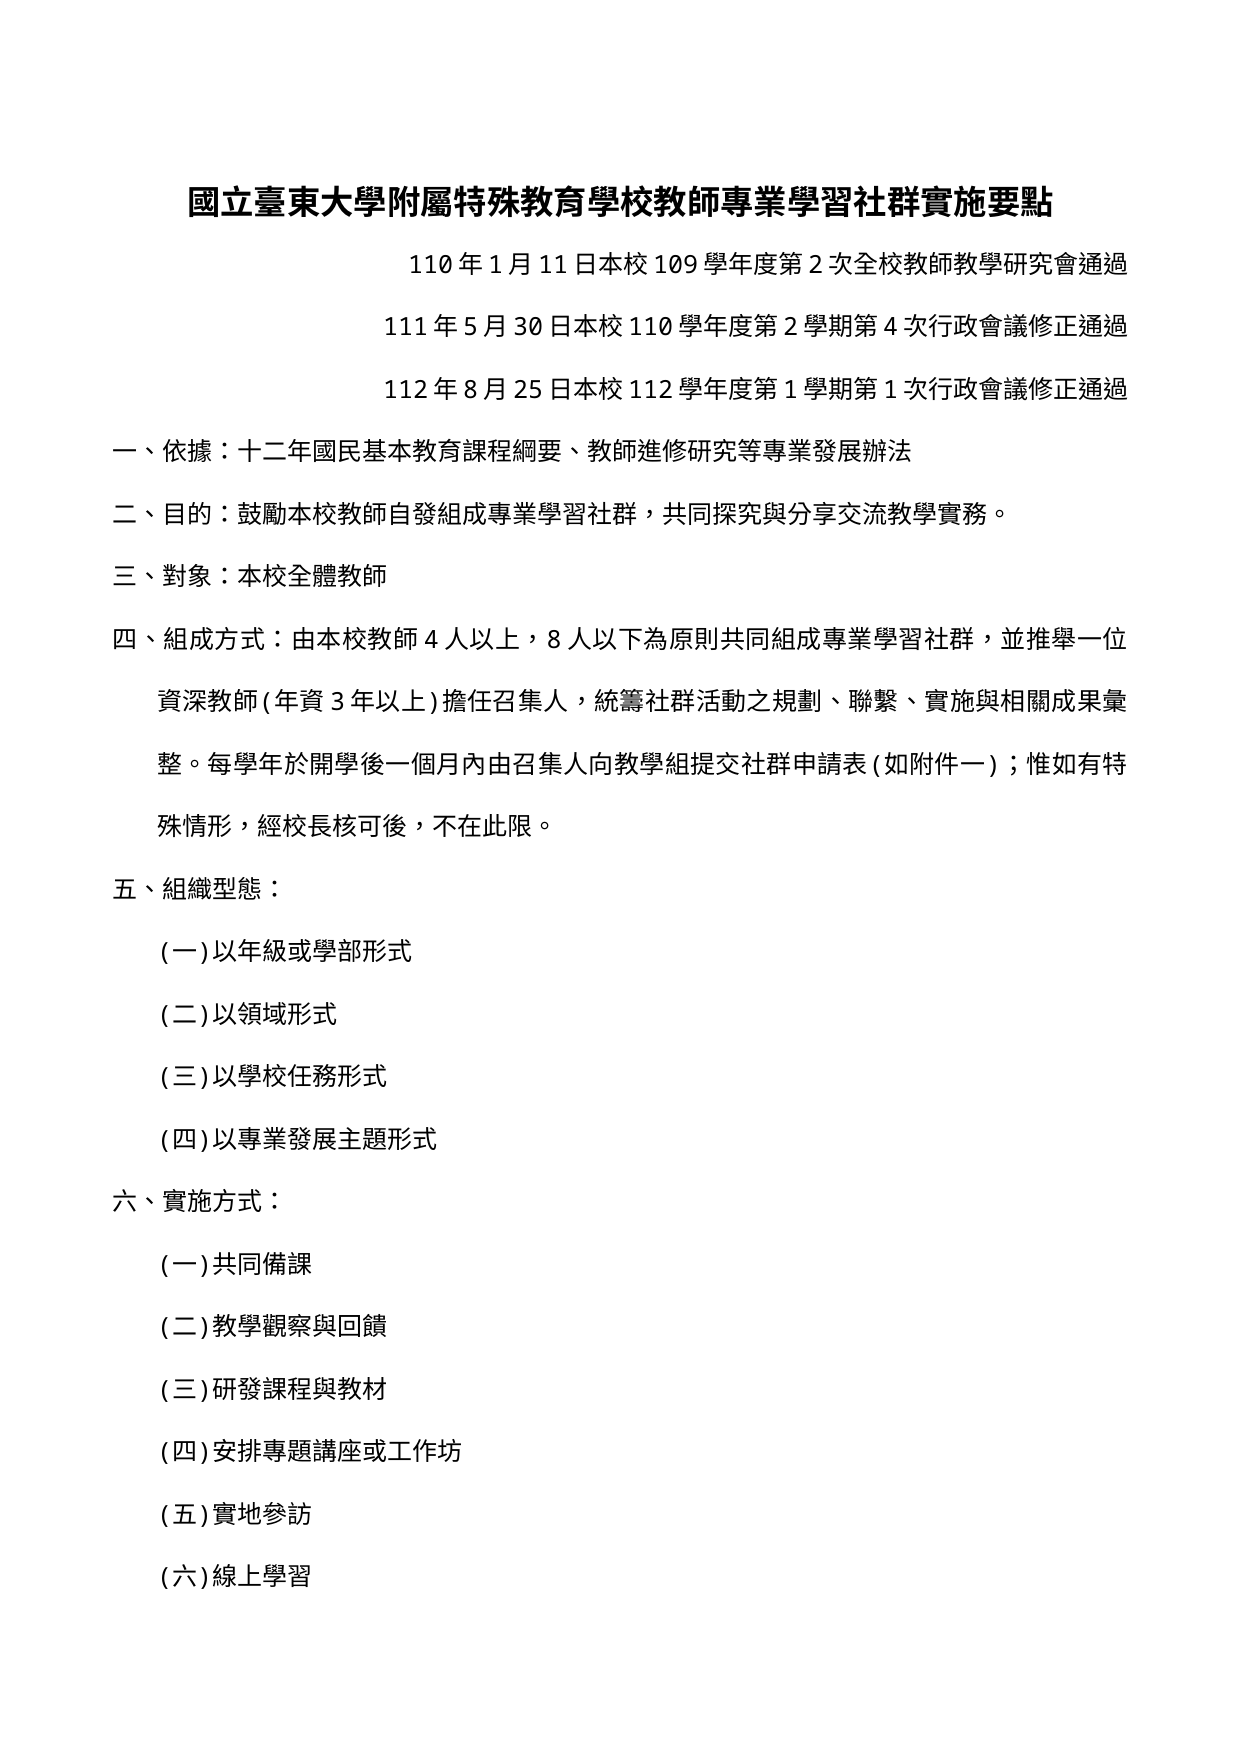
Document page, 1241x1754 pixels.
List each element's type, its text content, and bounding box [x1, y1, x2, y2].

text 國立臺東大學附屬特殊教育學校教師專業學習社群實施要點 [112, 158, 1128, 221]
text 二、目的：鼓勵本校教師自發組成專業學習社群，共同探究與分享交流教學實務。 [112, 471, 1128, 533]
text (三)以學校任務形式 [157, 1033, 1128, 1096]
text (四)安排專題講座或工作坊 [157, 1408, 1128, 1471]
text (二)以領域形式 [157, 971, 1128, 1033]
text 四、組成方式：由本校教師4人以上，8人以下為原則共同組成專業學習社群，並推舉一位資深教師(年資3年以上)擔任召集人，統籌社群活動之規劃、聯繫、實施與相關成果彙整。每學年於開學後一個月內由召集人向教學組提交社群申請表(如附件一)；惟如有特殊情形，經校長核可後，不在此限。 [112, 596, 1128, 846]
text (六)線上學習 [157, 1533, 1128, 1596]
text 六、實施方式： [112, 1158, 1128, 1221]
text (三)研發課程與教材 [157, 1346, 1128, 1408]
text (二)教學觀察與回饋 [157, 1283, 1128, 1346]
text 五、組織型態： [112, 846, 1128, 908]
text (一)以年級或學部形式 [157, 908, 1128, 971]
text 一、依據：十二年國民基本教育課程綱要、教師進修研究等專業發展辦法 [112, 408, 1128, 471]
text 112年8月25日本校112學年度第1學期第1次行政會議修正通過 [112, 346, 1128, 408]
text (一)共同備課 [157, 1221, 1128, 1283]
text 111年5月30日本校110學年度第2學期第4次行政會議修正通過 [112, 283, 1128, 346]
text (五)實地參訪 [157, 1471, 1128, 1533]
text 三、對象：本校全體教師 [112, 533, 1128, 596]
text 110年1月11日本校109學年度第2次全校教師教學研究會通過 [112, 221, 1128, 283]
text (四)以專業發展主題形式 [157, 1096, 1128, 1158]
